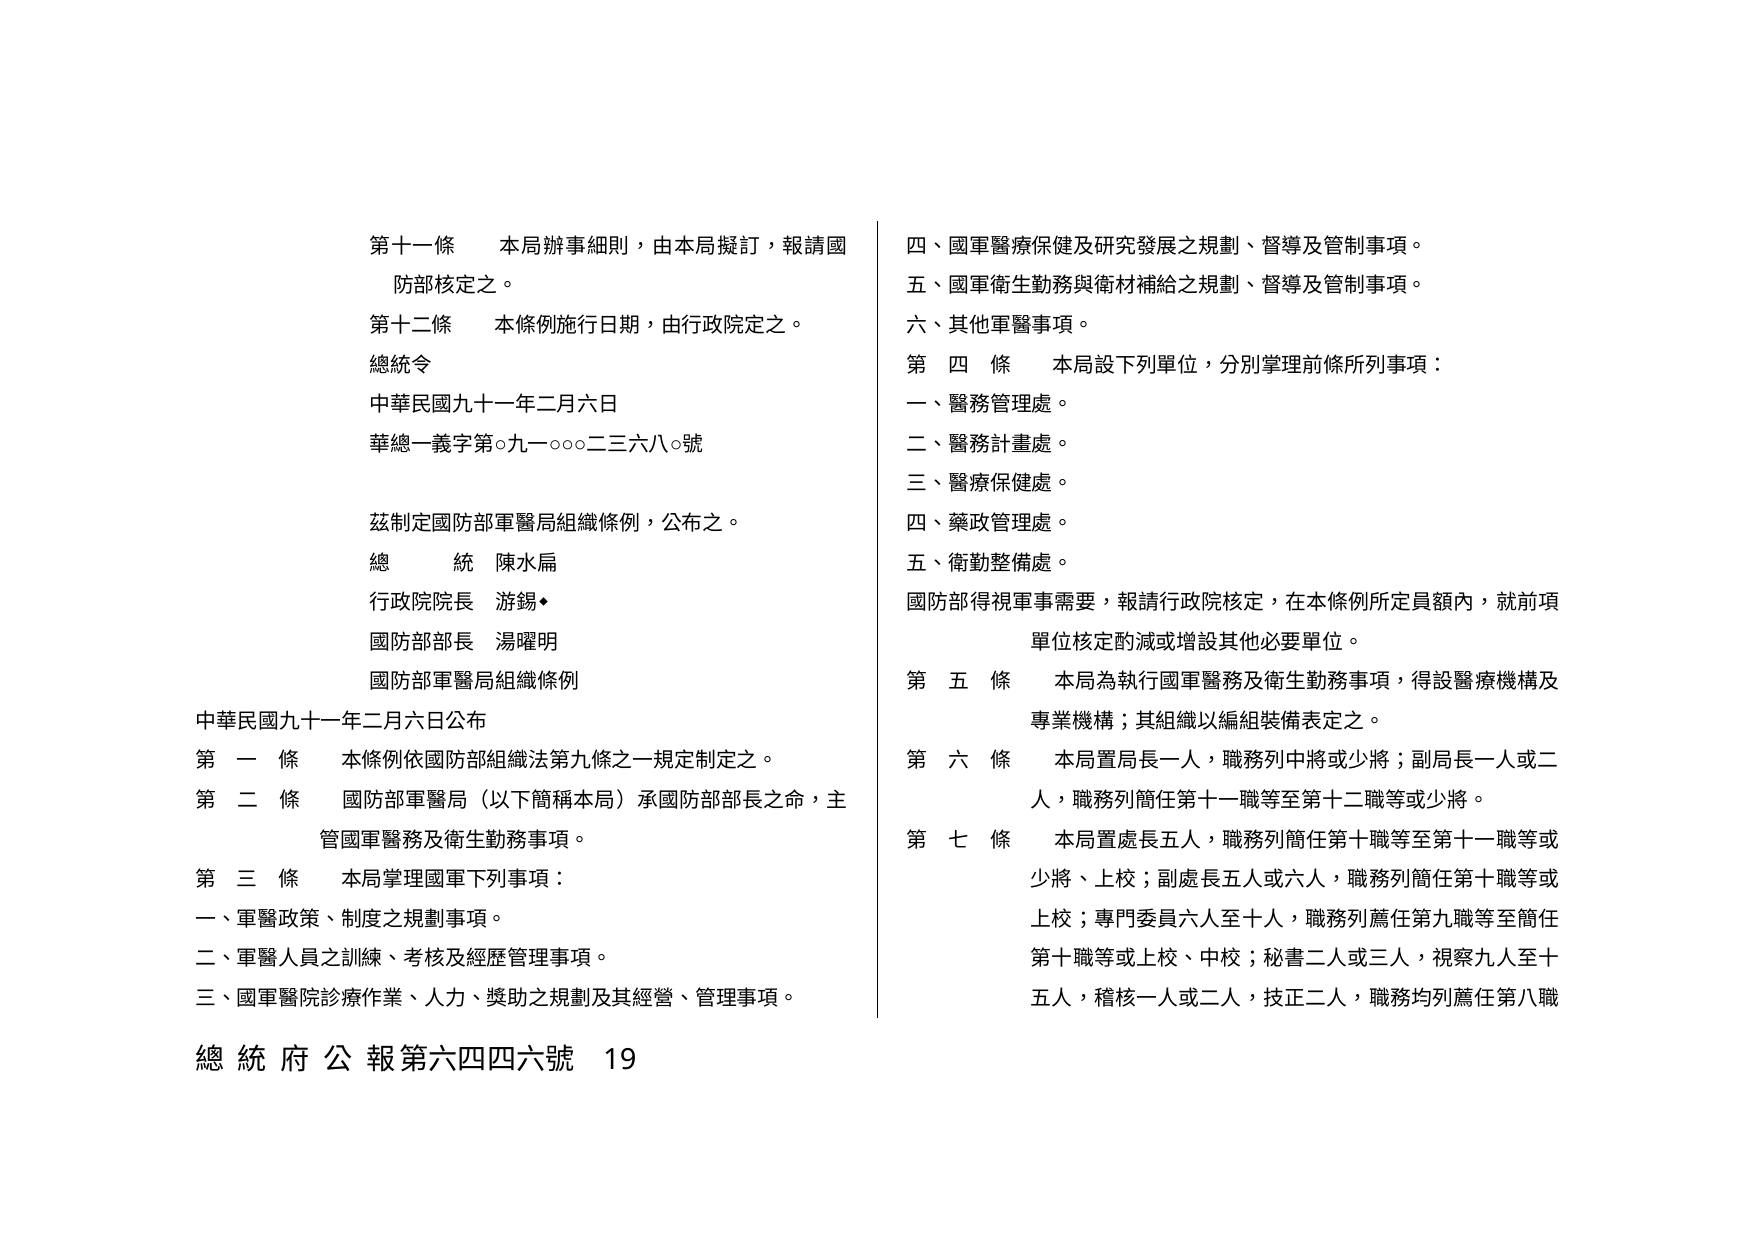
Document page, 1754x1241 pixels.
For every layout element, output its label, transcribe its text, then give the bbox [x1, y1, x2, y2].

text 茲制定國防部軍醫局組織條例，公布之。 [322, 499, 847, 538]
text 第十二條 本條例施行日期，由行政院定之。 [369, 301, 847, 340]
text 三、醫療保健處。 [907, 459, 1559, 499]
text 三、國軍醫院診療作業、人力、獎助之規劃及其經營、管理事項。 [195, 974, 847, 1013]
text 國防部部長 湯曜明 [322, 617, 847, 657]
text 第 四 條 本局設下列單位，分別掌理前條所列事項： [907, 340, 1559, 380]
text 一、醫務管理處。 [907, 380, 1559, 419]
text 總統令 [369, 340, 847, 380]
text 四、藥政管理處。 [907, 499, 1559, 538]
text 二、醫務計畫處。 [907, 419, 1559, 459]
text 第 六 條 本局置局長一人，職務列中將或少將；副局長一人或二人，職務列簡任第十一職等至第十二職等或少將。 [907, 736, 1559, 815]
text 中華民國九十一年二月六日 [369, 380, 847, 419]
text 第 三 條 本局掌理國軍下列事項： [195, 855, 847, 894]
text 四、國軍醫療保健及研究發展之規劃、督導及管制事項。 [907, 222, 1559, 261]
text 國防部軍醫局組織條例 [322, 657, 847, 697]
text 第 七 條 本局置處長五人，職務列簡任第十職等至第十一職等或少將、上校；副處長五人或六人，職務列簡任第十職等或上校；專門委員六人至十人，職務列薦任第九職等至簡任第十職等或上校、中校；秘書二人或三人，視察九人至十五人，稽核一人或二人，技正二人，職務均列薦任第八職 [907, 815, 1559, 1013]
text 五、國軍衛生勤務與衛材補給之規劃、督導及管制事項。 [907, 261, 1559, 301]
text 六、其他軍醫事項。 [907, 301, 1559, 340]
text 二、軍醫人員之訓練、考核及經歷管理事項。 [195, 934, 847, 974]
text 行政院院長 游錫 [322, 578, 847, 617]
text 一、軍醫政策、制度之規劃事項。 [195, 894, 847, 934]
text 五、衛勤整備處。 [907, 538, 1559, 578]
text 中華民國九十一年二月六日公布 [195, 697, 847, 736]
text 第十一條 本局辦事細則，由本局擬訂，報請國防部核定之。 [369, 222, 847, 301]
text 華總一義字第○九一○○○二三六八○號 [322, 419, 847, 459]
text 第 二 條 國防部軍醫局（以下簡稱本局）承國防部部長之命，主管國軍醫務及衛生勤務事項。 [195, 776, 847, 855]
text 國防部得視軍事需要，報請行政院核定，在本條例所定員額內，就前項單位核定酌減或增設其他必要單位。 [907, 578, 1559, 657]
text 總 統 陳水扁 [322, 538, 847, 578]
text 第 五 條 本局為執行國軍醫務及衛生勤務事項，得設醫療機構及專業機構；其組織以編組裝備表定之。 [907, 657, 1559, 736]
text 第 一 條 本條例依國防部組織法第九條之一規定制定之。 [195, 736, 847, 776]
